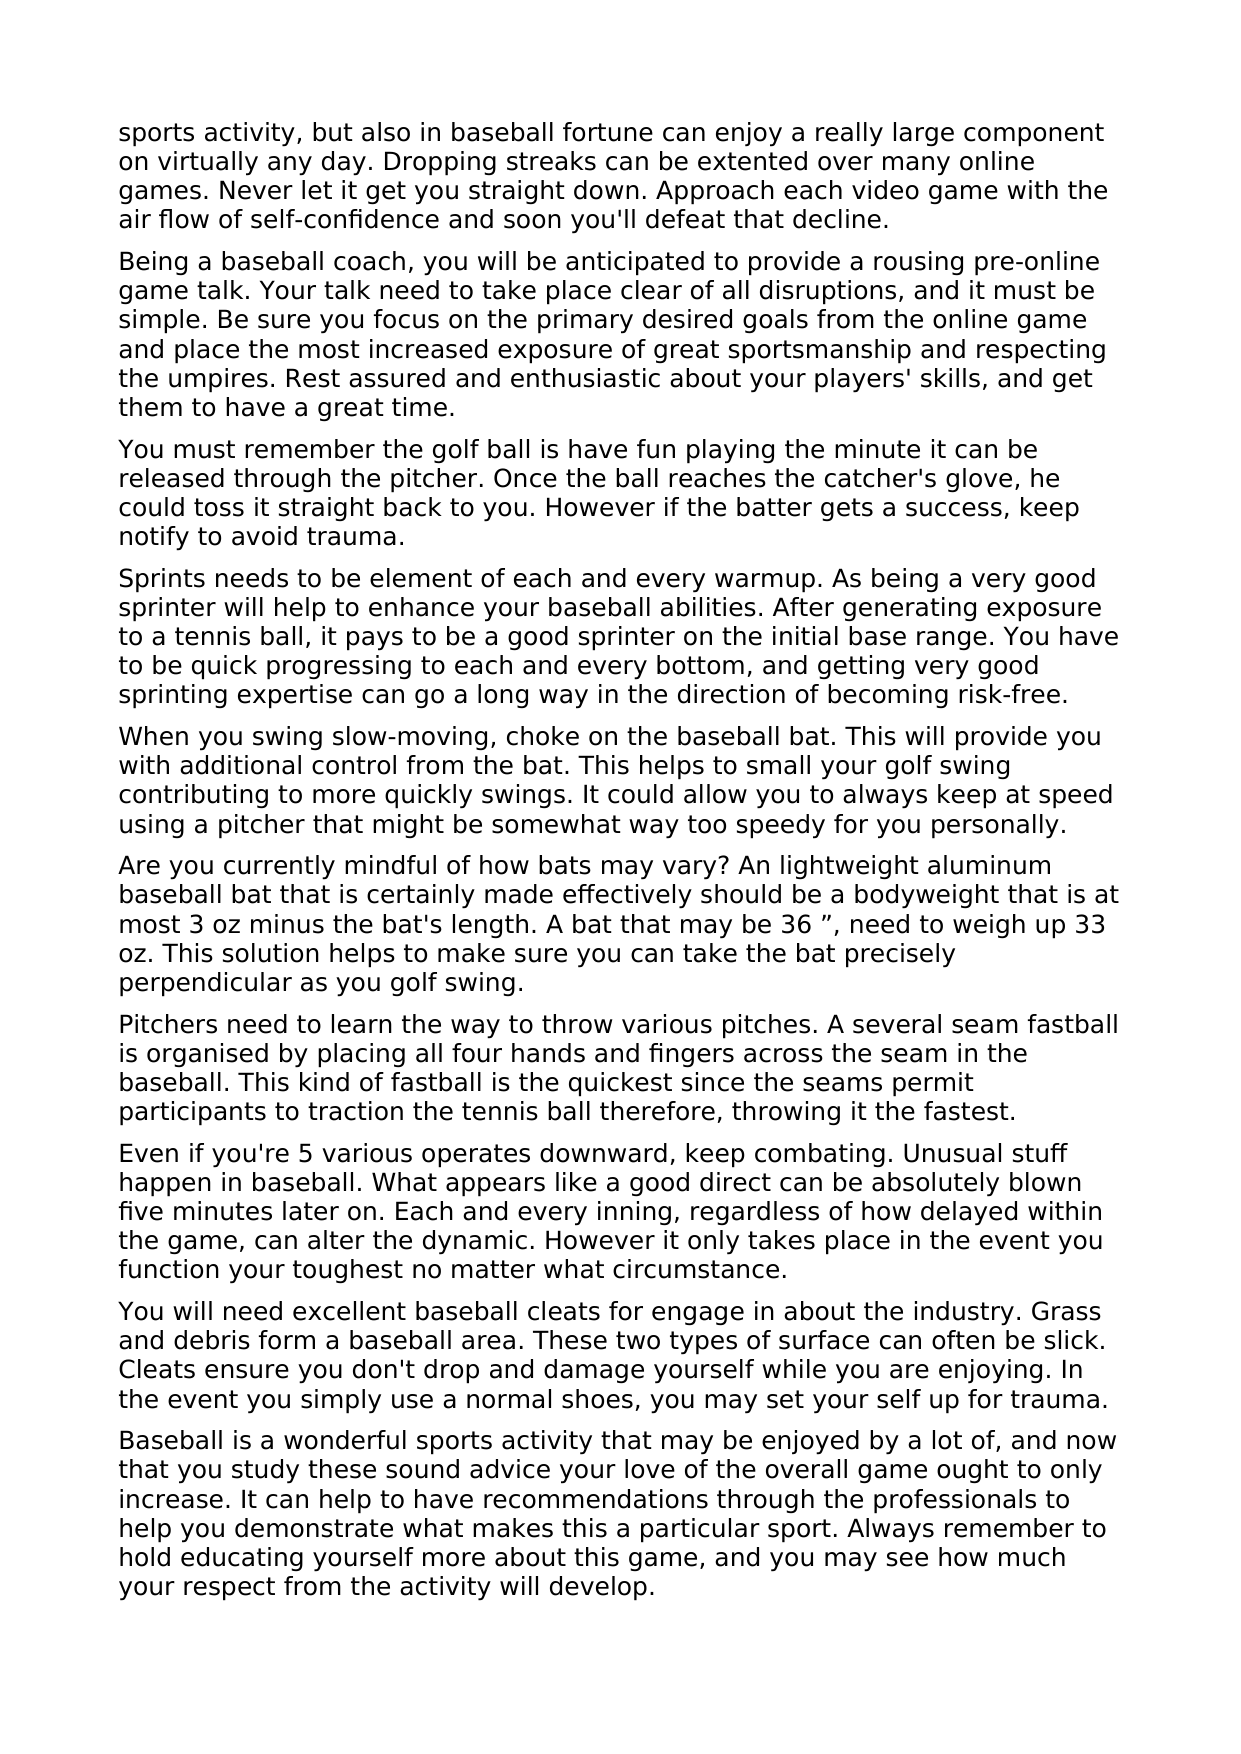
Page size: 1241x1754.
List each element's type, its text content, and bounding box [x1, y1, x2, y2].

text Pitchers need to learn the way to throw various pitches. A several seam fastball is organised by placing all four hands and fingers across the seam in the baseball. This kind of fastball is the quickest since the seams permit participants to traction the tennis ball therefore, throwing it the fastest. [118, 1010, 1122, 1126]
text Sprints needs to be element of each and every warmup. As being a very good sprinter will help to enhance your baseball abilities. After generating exposure to a tennis ball, it pays to be a good sprinter on the initial base range. You have to be quick progressing to each and every bottom, and getting very good sprinting expertise can go a long way in the direction of becoming risk-free. [118, 564, 1122, 710]
text Are you currently mindful of how bats may vary? An lightweight aluminum baseball bat that is certainly made effectively should be a bodyweight that is at most 3 oz minus the bat's length. A bat that may be 36 ”, need to weigh up 33 oz. This solution helps to make sure you can take the bat precisely perpendicular as you golf swing. [118, 851, 1122, 997]
text You will need excellent baseball cleats for engage in about the industry. Grass and debris form a baseball area. These two types of surface can often be slick. Cleats ensure you don't drop and damage yourself while you are enjoying. In the event you simply use a normal shoes, you may set your self up for trauma. [118, 1297, 1122, 1414]
text Even if you're 5 various operates downward, keep combating. Unusual stuff happen in baseball. What appears like a good direct can be absolutely blown five minutes later on. Each and every inning, regardless of how delayed within the game, can alter the dynamic. However it only takes place in the event you function your toughest no matter what circumstance. [118, 1139, 1122, 1285]
text Being a baseball coach, you will be anticipated to provide a rousing pre-online game talk. Your talk need to take place clear of all disruptions, and it must be simple. Be sure you focus on the primary desired goals from the online game and place the most increased exposure of great sportsmanship and respecting the umpires. Rest assured and enthusiastic about your players' skills, and get them to have a great time. [118, 247, 1122, 422]
text sports activity, but also in baseball fortune can enjoy a really large component on virtually any day. Dropping streaks can be extented over many online games. Never let it get you straight down. Approach each video game with the air flow of self-confidence and soon you'll defeat that decline. [118, 118, 1122, 235]
text When you swing slow-moving, choke on the baseball bat. This will provide you with additional control from the bat. This helps to small your golf swing contributing to more quickly swings. It could allow you to always keep at speed using a pitcher that might be somewhat way too speedy for you personally. [118, 722, 1122, 839]
text You must remember the golf ball is have fun playing the minute it can be released through the pitcher. Once the ball reaches the catcher's glove, he could toss it straight back to you. However if the batter gets a success, keep notify to avoid trauma. [118, 435, 1122, 551]
text Baseball is a wonderful sports activity that may be enjoyed by a lot of, and now that you study these sound advice your love of the overall game ought to only increase. It can help to have recommendations through the professionals to help you demonstrate what makes this a particular sport. Always remember to hold educating yourself more about this game, and you may see how much your respect from the activity will develop. [118, 1426, 1122, 1601]
